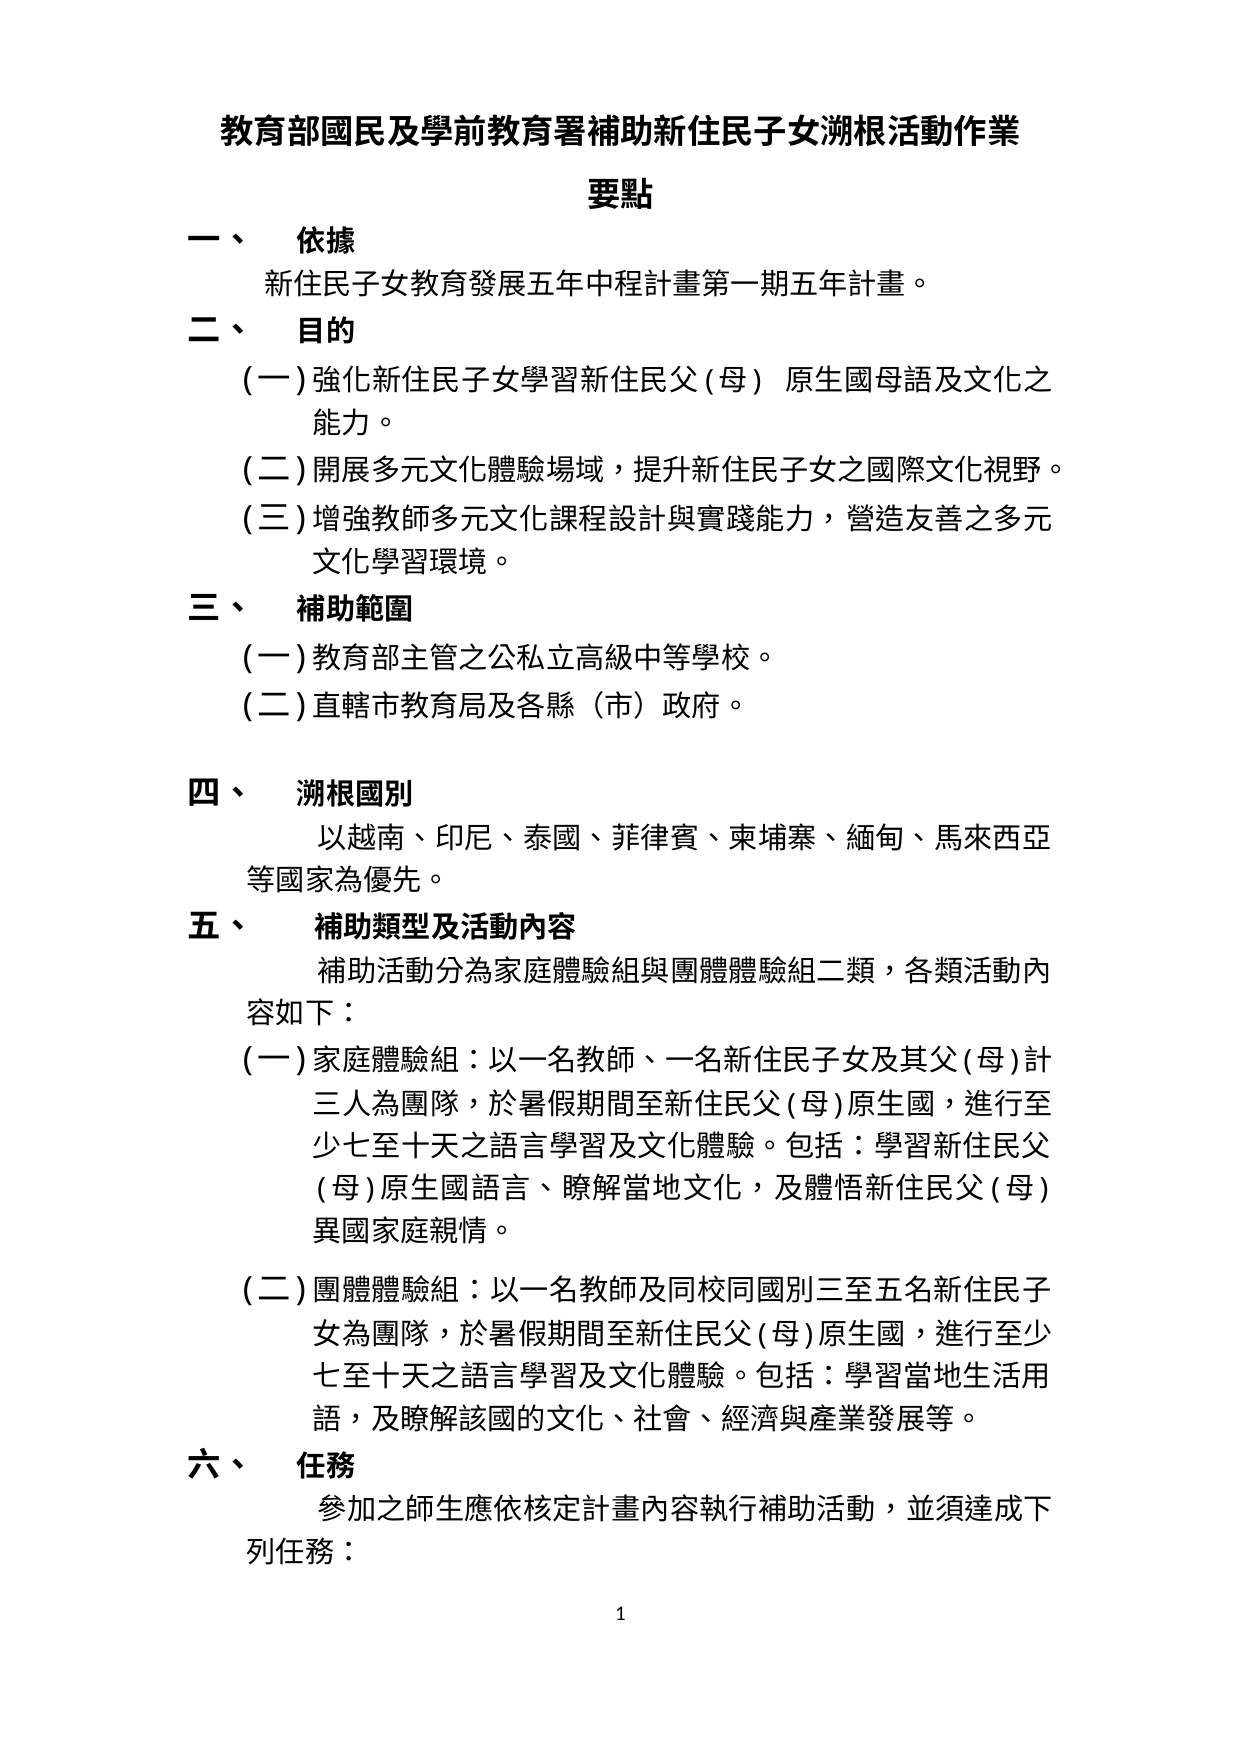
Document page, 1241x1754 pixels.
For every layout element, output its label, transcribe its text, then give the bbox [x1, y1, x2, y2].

list 強化新住民子女學習新住民父(母) 原生國母語及文化之能力。 [237, 351, 1053, 442]
list 直轄市教育局及各縣（市）政府。 [237, 678, 1053, 726]
list 家庭體驗組：以一名教師、一名新住民子女及其父(母)計三人為團隊，於暑假期間至新住民父(母)原生國，進行至少七至十天之語言學習及文化體驗。包括：學習新住民父(母)原生國語言、瞭解當地文化，及體悟新住民父(母)異國家庭親情。 [237, 1032, 1053, 1249]
list 依據 [187, 212, 1053, 261]
text 新住民子女教育發展五年中程計畫第一期五年計畫。 [246, 261, 1053, 303]
list 教育部主管之公私立高級中等學校。 [237, 629, 1053, 678]
list 增強教師多元文化課程設計與實踐能力，營造友善之多元文化學習環境。 [237, 490, 1053, 581]
list 補助類型及活動內容 [187, 899, 1053, 947]
list 目的 [187, 303, 1053, 351]
text 要點 [187, 150, 1053, 212]
list 補助範圍 [187, 581, 1053, 629]
text 補助活動分為家庭體驗組與團體體驗組二類，各類活動內容如下： [246, 947, 1053, 1032]
list 任務 [187, 1437, 1053, 1486]
list 團體體驗組：以一名教師及同校同國別三至五名新住民子女為團隊，於暑假期間至新住民父(母)原生國，進行至少七至十天之語言學習及文化體驗。包括：學習當地生活用語，及瞭解該國的文化、社會、經濟與產業發展等。 [237, 1262, 1053, 1437]
list 溯根國別 [187, 766, 1053, 814]
list 開展多元文化體驗場域，提升新住民子女之國際文化視野。 [237, 442, 1053, 490]
text 以越南、印尼、泰國、菲律賓、柬埔寨、緬甸、馬來西亞等國家為優先。 [246, 814, 1053, 899]
text 參加之師生應依核定計畫內容執行補助活動，並須達成下列任務： [246, 1486, 1053, 1570]
text 教育部國民及學前教育署補助新住民子女溯根活動作業 [187, 87, 1053, 150]
